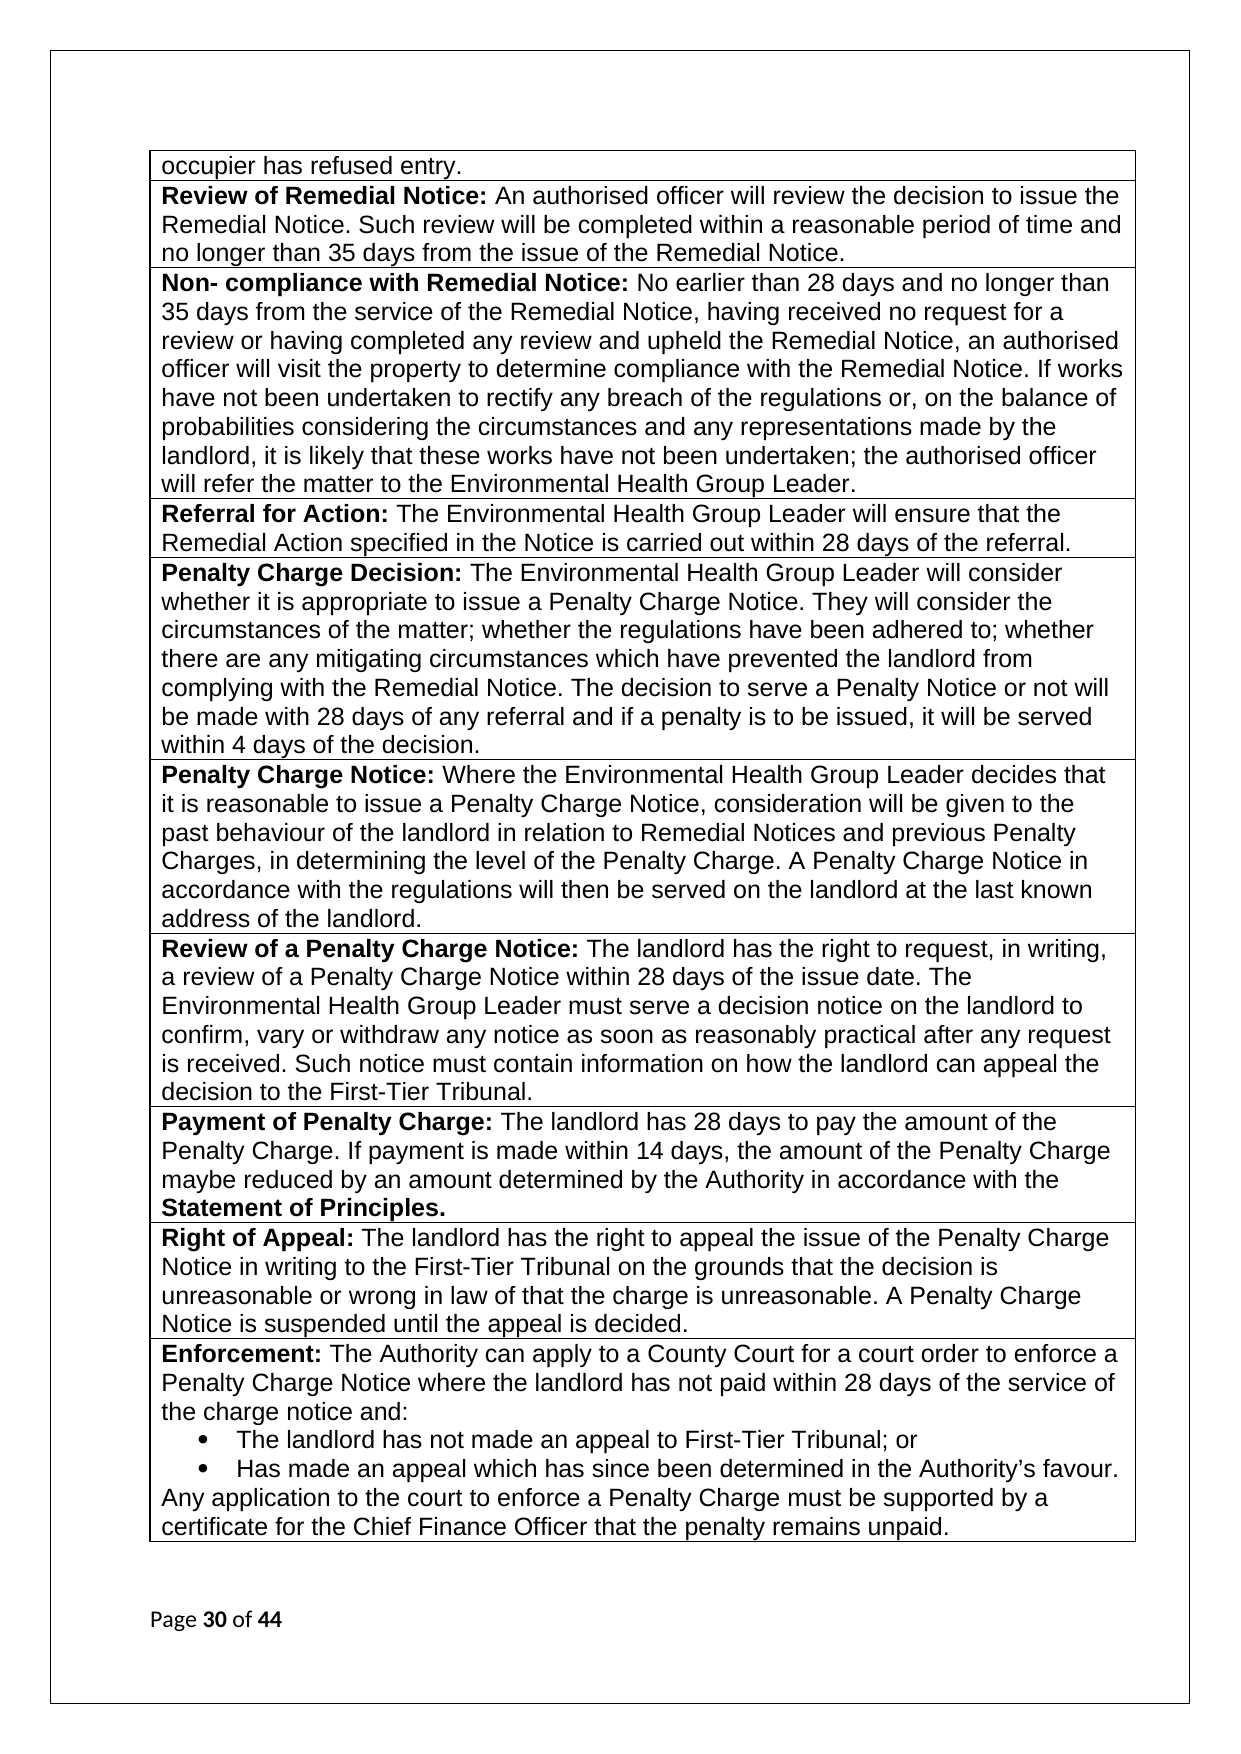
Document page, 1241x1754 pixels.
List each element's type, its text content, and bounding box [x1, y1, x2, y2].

table_cell Review of a Penalty Charge Notice: The landlord has the right to request, in writing, a review of a Penalty Charge Notice within 28 days of the issue date. The Environmental Health Group Leader must serve a decision notice on the landlord to confirm, vary or withdraw any notice as soon as reasonably practical after any request is received. Such notice must contain information on how the landlord can appeal the decision to the First-Tier Tribunal. [151, 934, 1135, 1106]
table_cell Right of Appeal: The landlord has the right to appeal the issue of the Penalty Charge Notice in writing to the First-Tier Tribunal on the grounds that the decision is unreasonable or wrong in law of that the charge is unreasonable. A Penalty Charge Notice is suspended until the appeal is decided. [151, 1223, 1135, 1338]
table_cell Non- compliance with Remedial Notice: No earlier than 28 days and no longer than 35 days from the service of the Remedial Notice, having received no request for a review or having completed any review and upheld the Remedial Notice, an authorised officer will visit the property to determine compliance with the Remedial Notice. If works have not been undertaken to rectify any breach of the regulations or, on the balance of probabilities considering the circumstances and any representations made by the landlord, it is likely that these works have not been undertaken; the authorised officer will refer the matter to the Environmental Health Group Leader. [151, 268, 1135, 498]
table_cell Enforcement: The Authority can apply to a County Court for a court order to enforce a Penalty Charge Notice where the landlord has not paid within 28 days of the service of the charge notice and: The landlord has not made an appeal to First-Tier Tribunal; or Has made an appeal which has since been determined in the Authority’s favour. Any application to the court to enforce a Penalty Charge must be supported by a certificate for the Chief Finance Officer that the penalty remains unpaid. [151, 1339, 1135, 1541]
table_cell occupier has refused entry. [151, 151, 1135, 180]
table_cell Review of Remedial Notice: An authorised officer will review the decision to issue the Remedial Notice. Such review will be completed within a reasonable period of time and no longer than 35 days from the issue of the Remedial Notice. [151, 181, 1135, 267]
table_cell Payment of Penalty Charge: The landlord has 28 days to pay the amount of the Penalty Charge. If payment is made within 14 days, the amount of the Penalty Charge maybe reduced by an amount determined by the Authority in accordance with the Statement of Principles. [151, 1107, 1135, 1222]
table_cell Referral for Action: The Environmental Health Group Leader will ensure that the Remedial Action specified in the Notice is carried out within 28 days of the referral. [151, 499, 1135, 557]
table_cell Penalty Charge Decision: The Environmental Health Group Leader will consider whether it is appropriate to issue a Penalty Charge Notice. They will consider the circumstances of the matter; whether the regulations have been adhered to; whether there are any mitigating circumstances which have prevented the landlord from complying with the Remedial Notice. The decision to serve a Penalty Notice or not will be made with 28 days of any referral and if a penalty is to be issued, it will be served within 4 days of the decision. [151, 558, 1135, 759]
table_cell Penalty Charge Notice: Where the Environmental Health Group Leader decides that it is reasonable to issue a Penalty Charge Notice, consideration will be given to the past behaviour of the landlord in relation to Remedial Notices and previous Penalty Charges, in determining the level of the Penalty Charge. A Penalty Charge Notice in accordance with the regulations will then be served on the landlord at the last known address of the landlord. [151, 760, 1135, 932]
